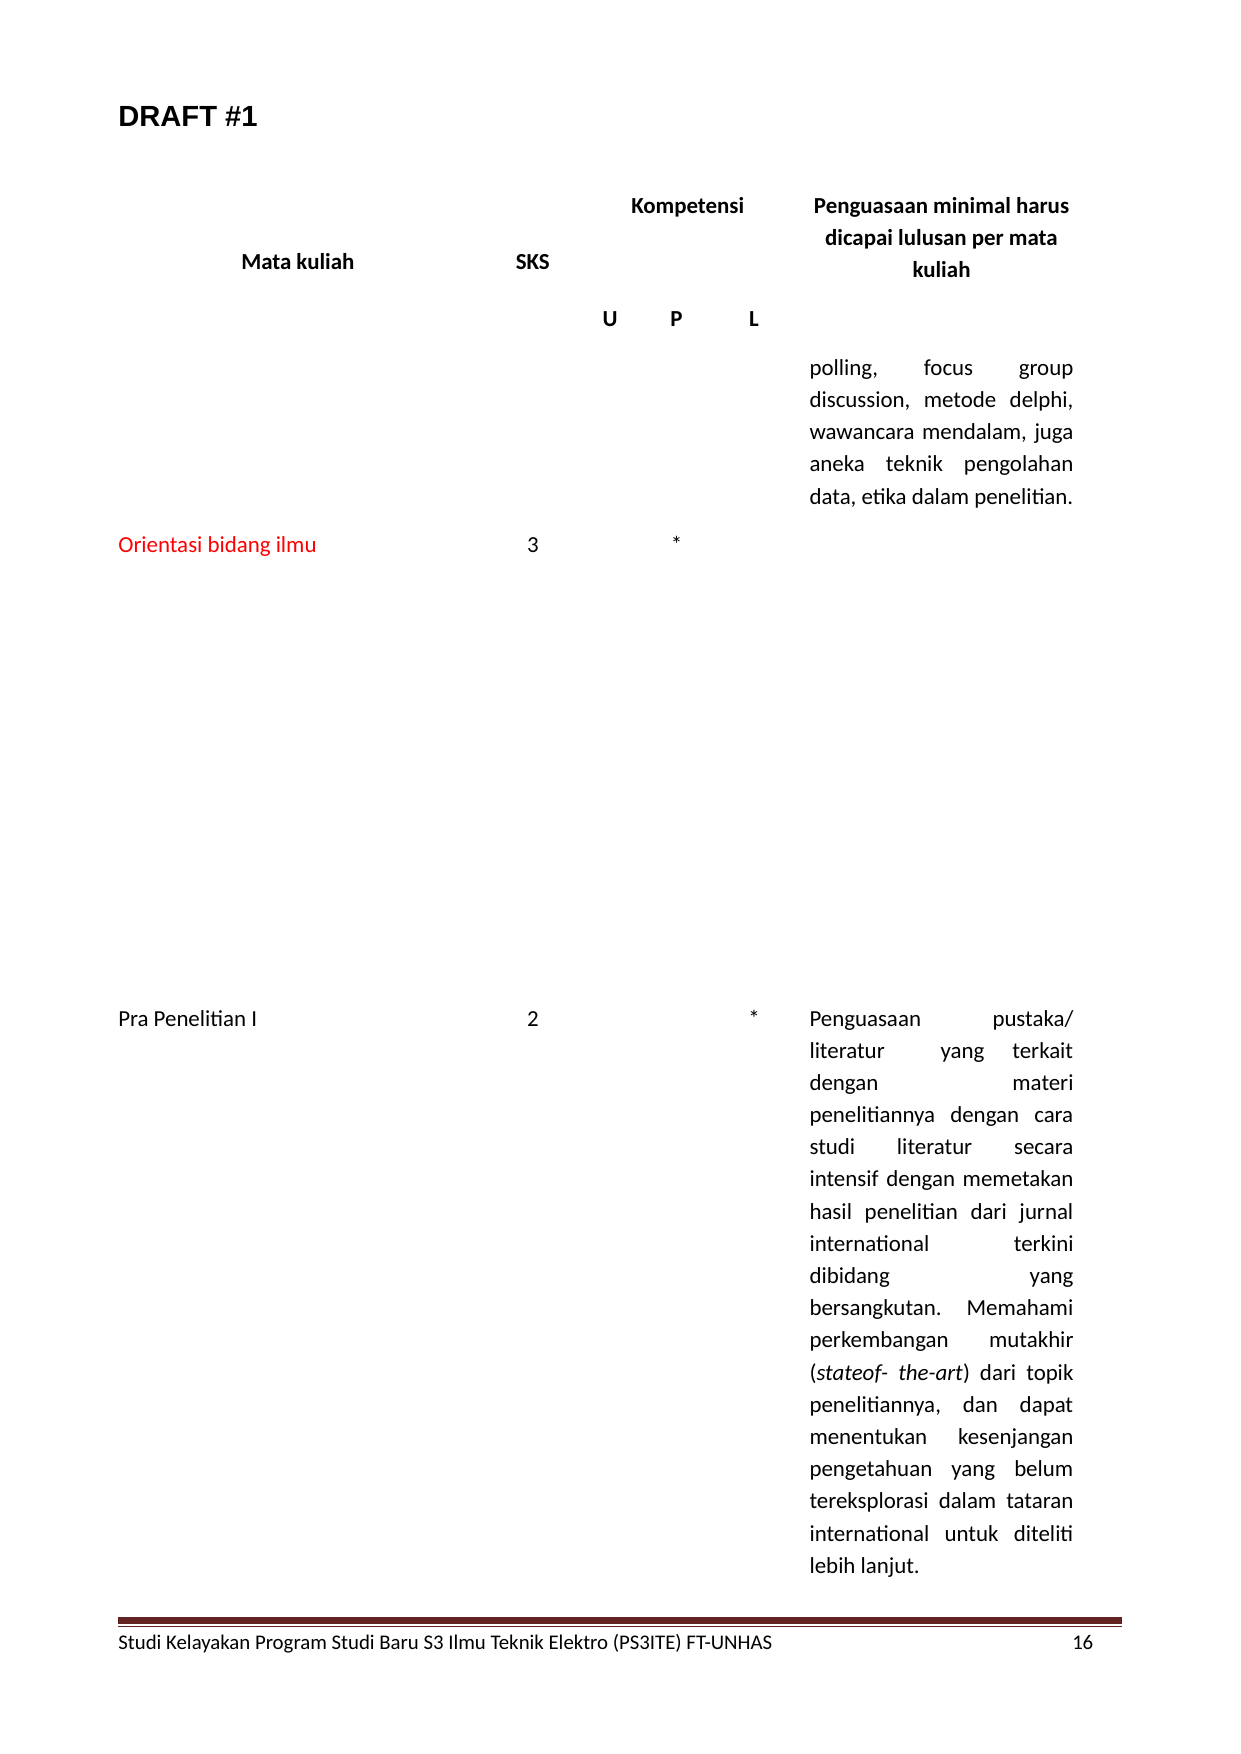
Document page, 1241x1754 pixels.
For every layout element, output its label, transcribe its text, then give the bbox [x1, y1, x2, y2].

table_cell [643, 353, 709, 531]
table_header SKS [488, 191, 577, 353]
table_cell [709, 531, 798, 1004]
table_cell 3 [488, 531, 577, 1004]
table_cell U [577, 304, 643, 353]
table_cell polling, focus group discussion, metode delphi, wawancara mendalam, juga aneka teknik pengolahan data, etika dalam penelitian. [798, 353, 1085, 531]
table_header Penguasaan minimal harus dicapai lulusan per mata kuliah [798, 191, 1085, 304]
table_cell 2 [488, 1004, 577, 1600]
table_cell Penguasaan pustaka/ literatur yang terkait dengan materi penelitiannya dengan cara studi literatur secara intensif dengan memetakan hasil penelitian dari jurnal international terkini dibidang yang bersangkutan. Memahami perkembangan mutakhir (stateof- the-art) dari topik penelitiannya, dan dapat menentukan kesenjangan pengetahuan yang belum tereksplorasi dalam tataran international untuk diteliti lebih lanjut. [798, 1004, 1085, 1600]
table_header Kompetensi [577, 191, 798, 304]
table_cell P [643, 304, 709, 353]
table_cell Orientasi bidang ilmu [107, 531, 488, 1004]
table_cell * [709, 1004, 798, 1600]
table_cell [577, 1004, 643, 1600]
table_cell [577, 531, 643, 1004]
table_cell [488, 353, 577, 531]
table_cell [107, 353, 488, 531]
table_header Mata kuliah [107, 191, 488, 353]
table_cell L [709, 304, 798, 353]
table_cell [798, 304, 1085, 353]
table_cell [577, 353, 643, 531]
table_cell * [643, 531, 709, 1004]
table_cell [643, 1004, 709, 1600]
table_cell [709, 353, 798, 531]
table_cell [798, 531, 1085, 1004]
table_cell Pra Penelitian I [107, 1004, 488, 1600]
